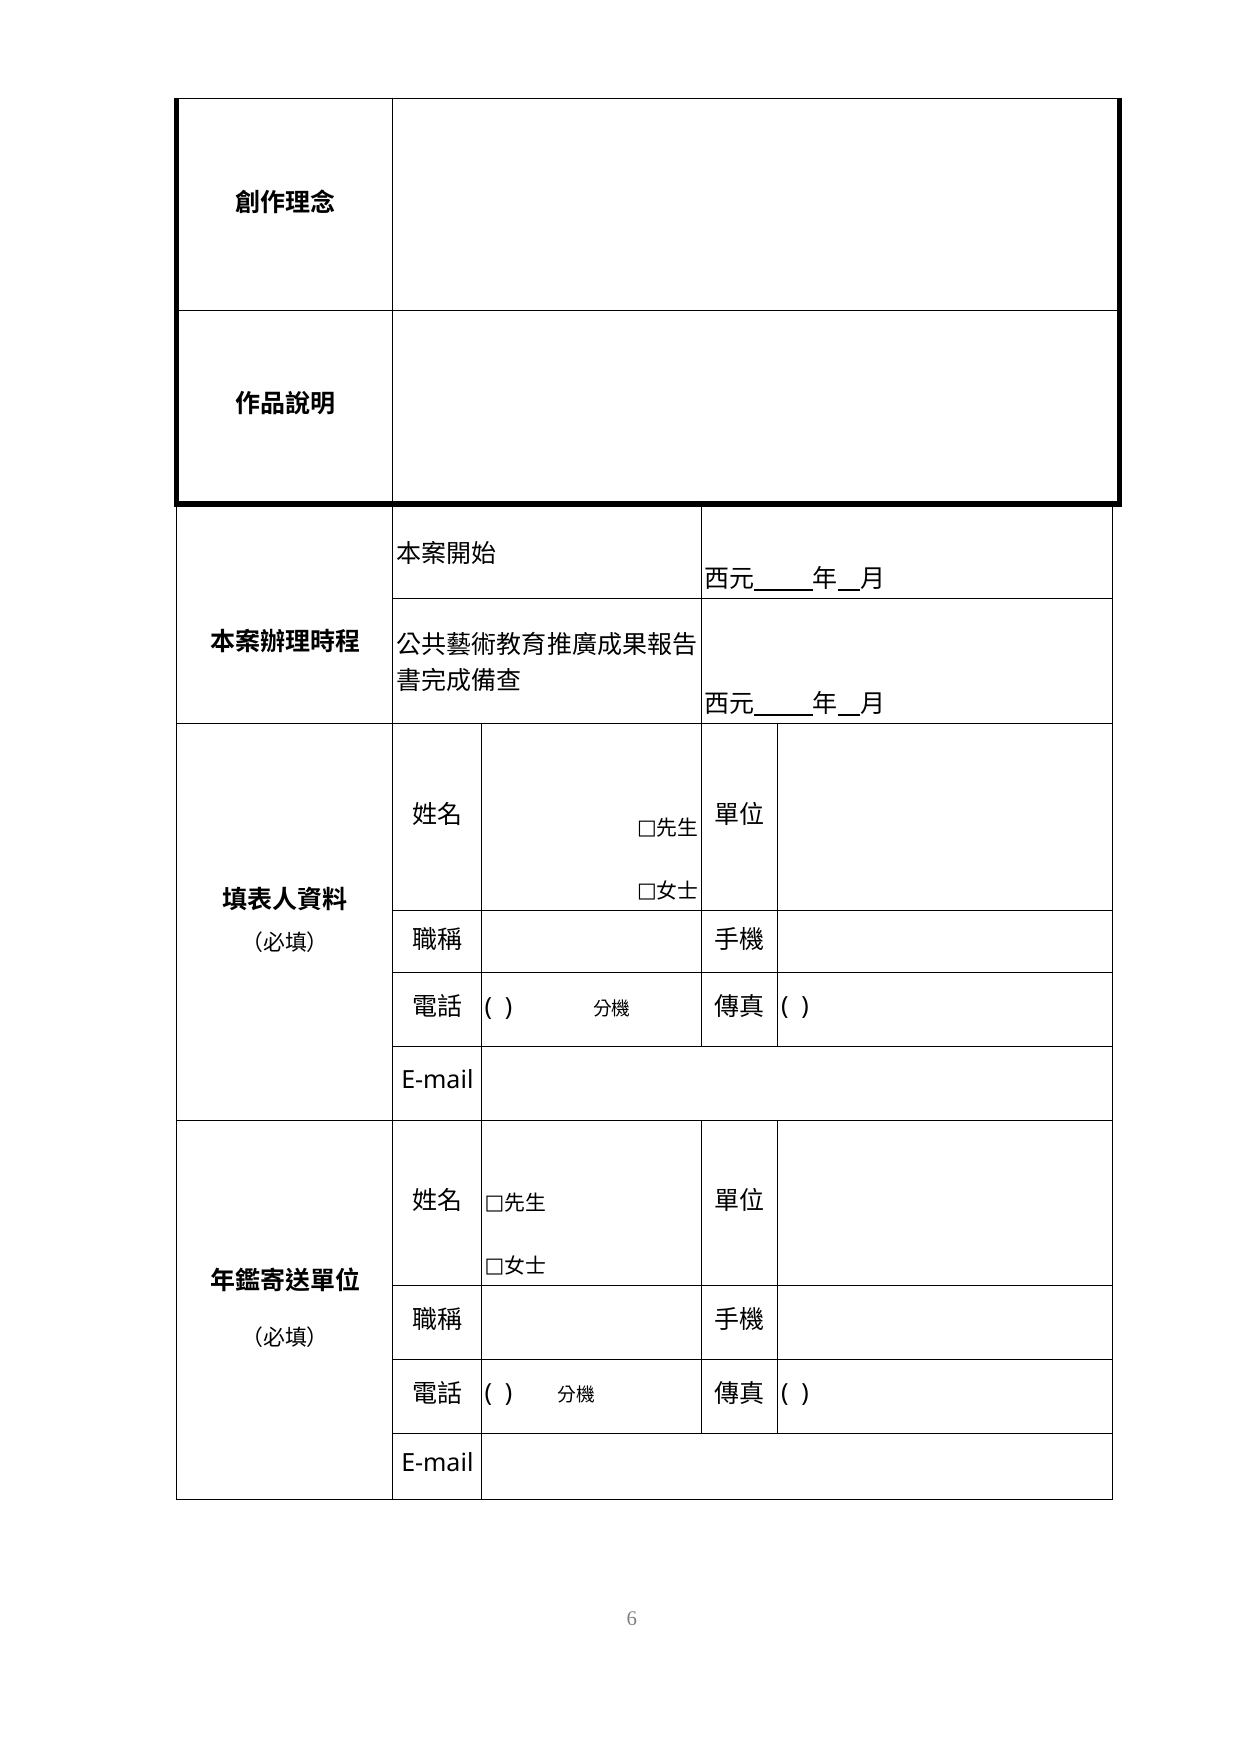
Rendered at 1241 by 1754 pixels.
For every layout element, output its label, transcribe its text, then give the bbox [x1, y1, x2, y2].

table_cell [1119, 501, 1127, 597]
table_cell [482, 911, 701, 972]
table_cell [482, 1047, 1112, 1120]
table_cell [778, 1286, 1112, 1359]
table_cell [1119, 723, 1127, 910]
table_cell 電話 [393, 1360, 481, 1432]
table_cell 本案辦理時程 [177, 507, 392, 722]
table_cell [1113, 598, 1119, 722]
table_cell 電話 [393, 973, 481, 1046]
table_cell [1113, 1433, 1119, 1499]
table_cell 姓名 [393, 724, 481, 910]
table_cell ( ) [778, 973, 1112, 1046]
table_cell [1113, 1046, 1119, 1120]
table_cell [1119, 1359, 1127, 1432]
table_cell 公共藝術教育推廣成果報告書完成備查 [393, 599, 701, 722]
table_cell [393, 99, 1117, 309]
table_cell [482, 1434, 1112, 1499]
table_cell 姓名 [393, 1121, 481, 1285]
table_cell E-mail [393, 1047, 481, 1120]
table_cell [778, 1121, 1112, 1285]
table_cell [1122, 98, 1127, 309]
table_cell 單位 [702, 1121, 777, 1285]
table_cell 本案開始 [393, 507, 701, 597]
table_cell 單位 [702, 724, 777, 910]
table_cell 西元 年 月 [702, 599, 1112, 722]
table_cell 西元 年 月 [702, 507, 1112, 597]
table_cell 創作理念 [179, 99, 392, 309]
table_cell [1119, 1285, 1127, 1359]
table_cell [482, 1286, 701, 1359]
table_cell [1119, 1046, 1127, 1120]
table_cell 手機 [702, 911, 777, 972]
table_cell [1119, 972, 1127, 1046]
table_cell □先生 □女士 [482, 1121, 701, 1285]
table_cell [1113, 1285, 1119, 1359]
table_cell [1119, 1120, 1127, 1285]
table_cell [1119, 1433, 1127, 1499]
table_cell [1113, 1359, 1119, 1432]
table_cell ( ) 分機 [482, 973, 701, 1046]
table_cell ( ) 分機 [482, 1360, 701, 1432]
table_cell 職稱 [393, 911, 481, 972]
table_cell ( ) [778, 1360, 1112, 1432]
table_cell [1119, 910, 1127, 972]
table_cell [1113, 1120, 1119, 1285]
table_cell 職稱 [393, 1286, 481, 1359]
table_cell 傳真 [702, 1360, 777, 1432]
table_cell 填表人資料 （必填） [177, 724, 392, 1120]
table_cell [393, 311, 1117, 501]
table_cell 傳真 [702, 973, 777, 1046]
table_cell 手機 [702, 1286, 777, 1359]
table_cell [778, 724, 1112, 910]
table_cell 年鑑寄送單位 （必填） [177, 1121, 392, 1499]
table_cell [1113, 972, 1119, 1046]
table_cell [1113, 507, 1119, 597]
table_cell E-mail [393, 1434, 481, 1499]
table_cell [1113, 723, 1119, 910]
table_cell [778, 911, 1112, 972]
table_cell 作品說明 [179, 311, 392, 501]
table_cell [1122, 310, 1127, 501]
table_cell [1119, 598, 1127, 722]
table_cell □先生 □女士 [482, 724, 701, 910]
table_cell [1113, 910, 1119, 972]
